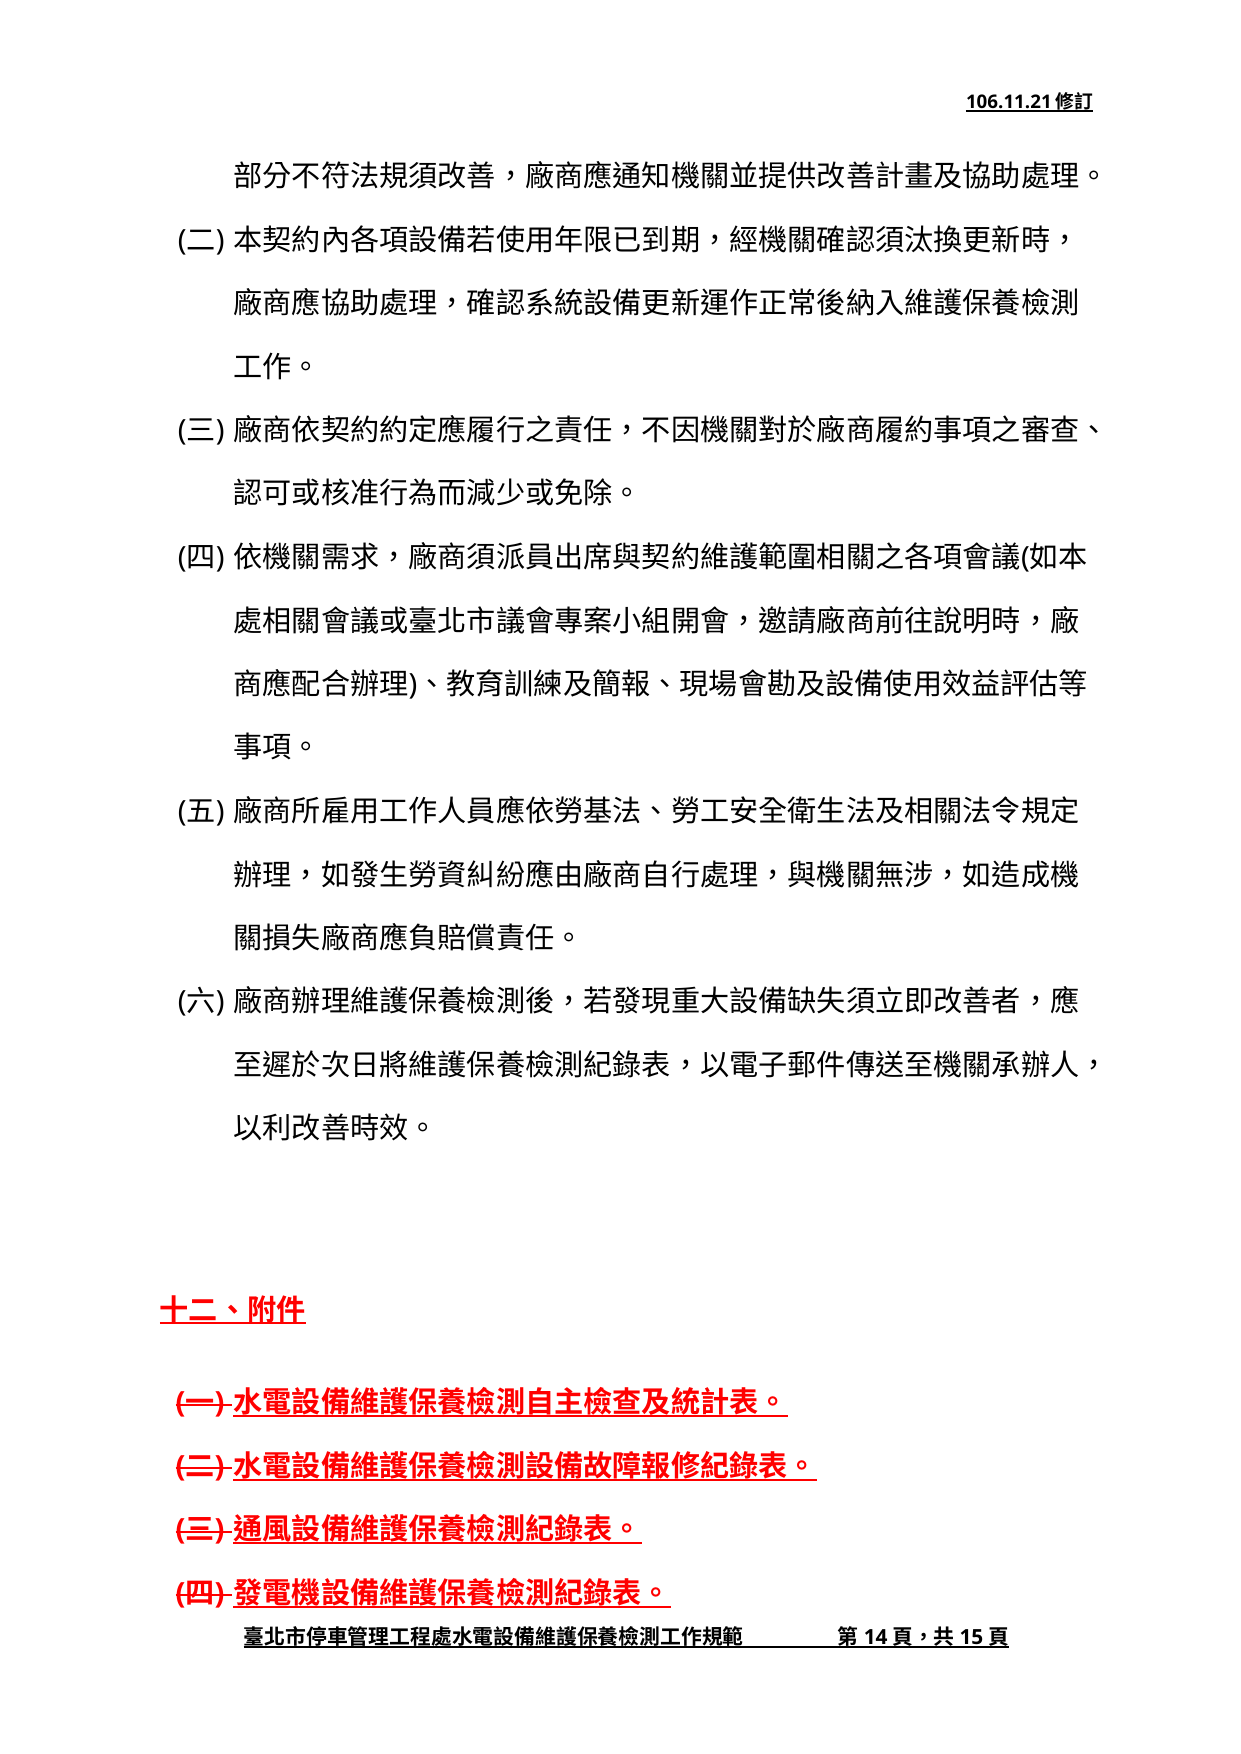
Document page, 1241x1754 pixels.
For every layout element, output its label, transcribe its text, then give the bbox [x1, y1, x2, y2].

list 依機關需求，廠商須派員出席與契約維護範圍相關之各項會議(如本處相關會議或臺北市議會專案小組開會，邀請廠商前往說明時，廠商應配合辦理)、教育訓練及簡報、現場會勘及設備使用效益評估等事項。 [224, 533, 1093, 766]
list 水電設備維護保養檢測自主檢查及統計表。 [224, 1379, 1093, 1421]
list 廠商所雇用工作人員應依勞基法、勞工安全衛生法及相關法令規定辦理，如發生勞資糾紛應由廠商自行處理，與機關無涉，如造成機關損失廠商應負賠償責任。 [224, 787, 1093, 957]
list 本契約內各項設備若使用年限已到期，經機關確認須汰換更新時，廠商應協助處理，確認系統設備更新運作正常後納入維護保養檢測工作。 [224, 216, 1093, 385]
list 廠商辦理維護保養檢測後，若發現重大設備缺失須立即改善者，應至遲於次日將維護保養檢測紀錄表，以電子郵件傳送至機關承辦人，以利改善時效。 [224, 978, 1093, 1147]
list 廠商依契約約定應履行之責任，不因機關對於廠商履約事項之審查、認可或核准行為而減少或免除。 [224, 407, 1093, 512]
text 十二、附件 [159, 1286, 1093, 1328]
list 發電機設備維護保養檢測紀錄表。 [224, 1569, 1093, 1612]
list 水電設備維護保養檢測設備故障報修紀錄表。 [224, 1442, 1093, 1485]
list 廠商在維護管理期間內，如發現機關設備部分不符法規規定或裝置部分不符法規須改善，廠商應通知機關並提供改善計畫及協助處理。 [224, 153, 1093, 195]
list 通風設備維護保養檢測紀錄表。 [224, 1506, 1093, 1548]
